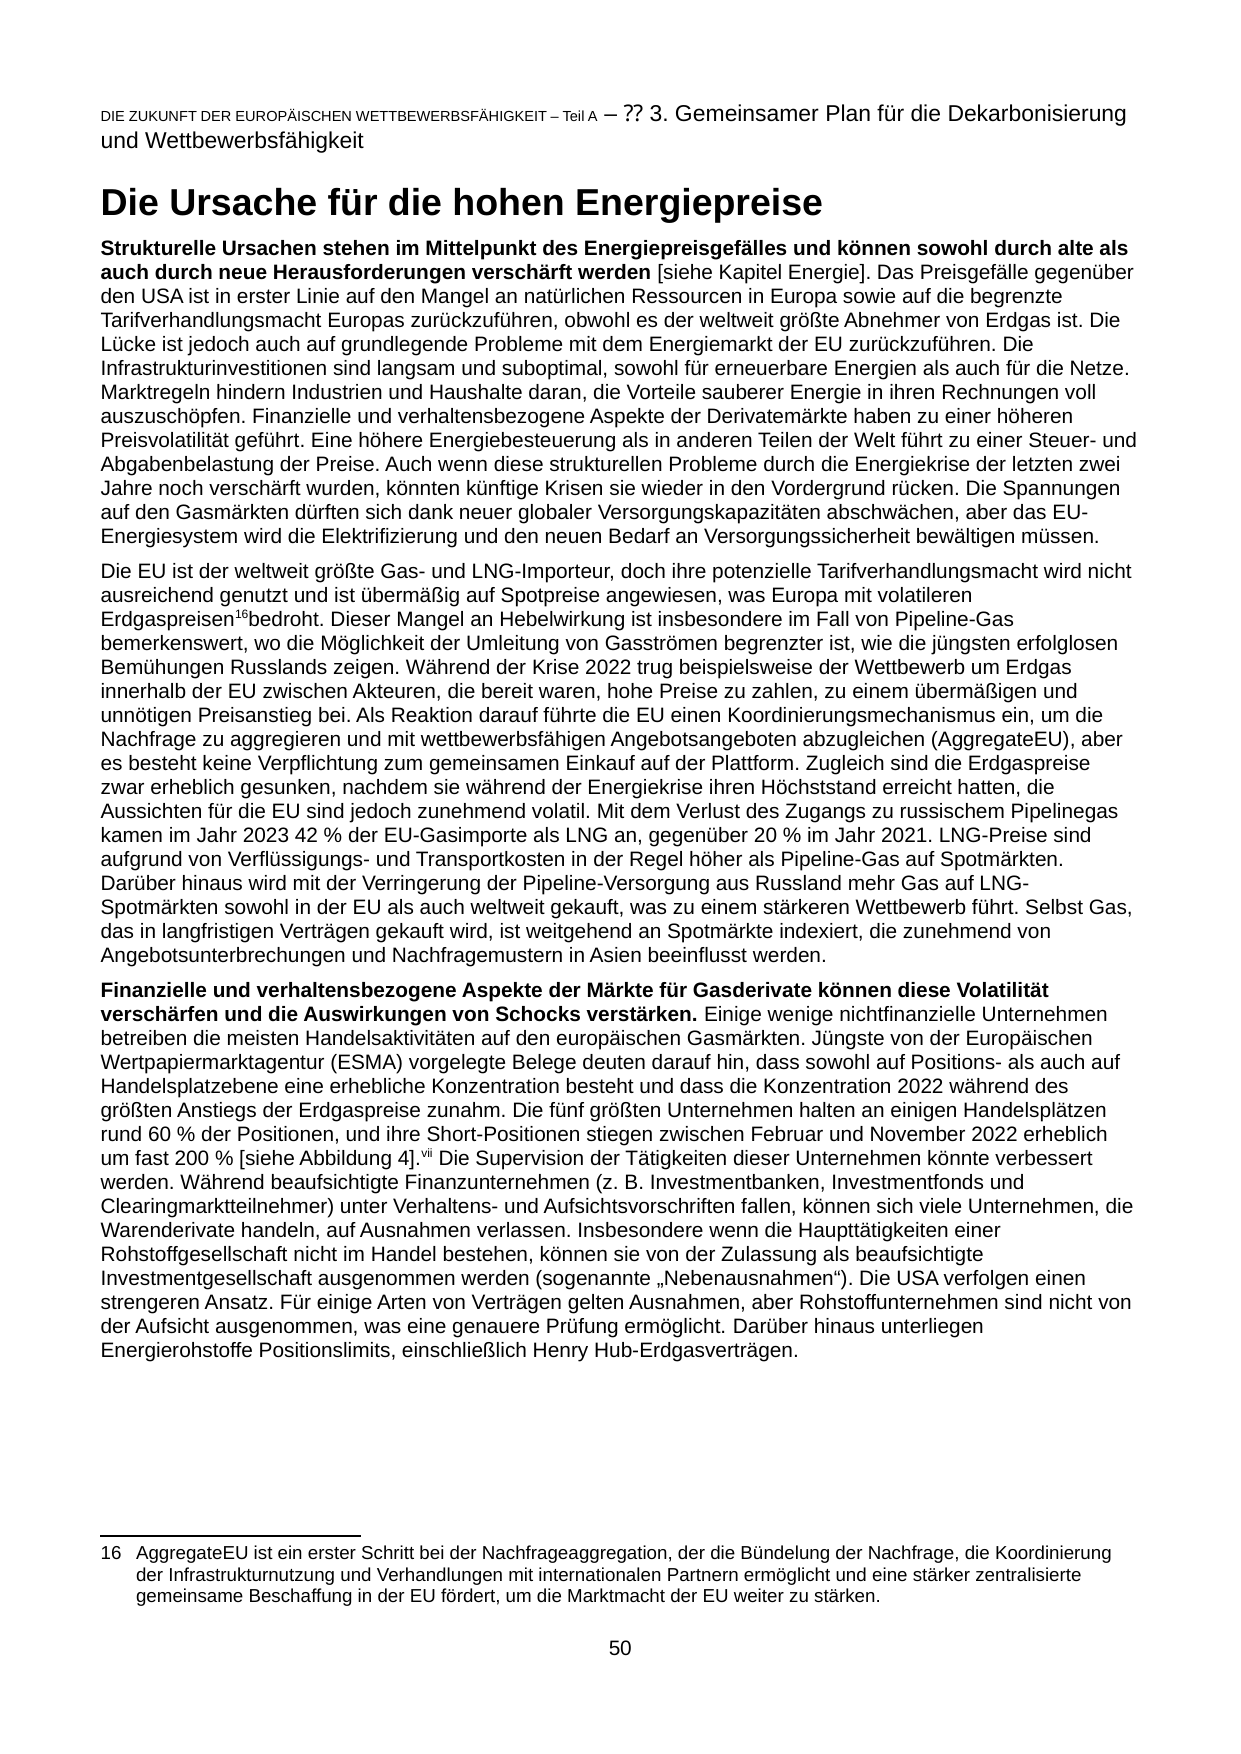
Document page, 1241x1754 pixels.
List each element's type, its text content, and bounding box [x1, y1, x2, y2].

text Strukturelle Ursachen stehen im Mittelpunkt des Energiepreisgefälles und können sowohl durch alte als auch durch neue Herausforderungen verschärft werden [siehe Kapitel Energie]. Das Preisgefälle gegenüber den USA ist in erster Linie auf den Mangel an natürlichen Ressourcen in Europa sowie auf die begrenzte Tarifverhandlungsmacht Europas zurückzuführen, obwohl es der weltweit größte Abnehmer von Erdgas ist. Die Lücke ist jedoch auch auf grundlegende Probleme mit dem Energiemarkt der EU zurückzuführen. Die Infrastrukturinvestitionen sind langsam und suboptimal, sowohl für erneuerbare Energien als auch für die Netze. Marktregeln hindern Industrien und Haushalte daran, die Vorteile sauberer Energie in ihren Rechnungen voll auszuschöpfen. Finanzielle und verhaltensbezogene Aspekte der Derivatemärkte haben zu einer höheren Preisvolatilität geführt. Eine höhere Energiebesteuerung als in anderen Teilen der Welt führt zu einer Steuer- und Abgabenbelastung der Preise. Auch wenn diese strukturellen Probleme durch die Energiekrise der letzten zwei Jahre noch verschärft wurden, könnten künftige Krisen sie wieder in den Vordergrund rücken. Die Spannungen auf den Gasmärkten dürften sich dank neuer globaler Versorgungskapazitäten abschwächen, aber das EU-Energiesystem wird die Elektrifizierung und den neuen Bedarf an Versorgungssicherheit bewältigen müssen. [100, 236, 1140, 547]
subtitle Die Ursache für die hohen Energiepreise [100, 180, 1140, 223]
text AggregateEU ist ein erster Schritt bei der Nachfrageaggregation, der die Bündelung der Nachfrage, die Koordinierung der Infrastrukturnutzung und Verhandlungen mit internationalen Partnern ermöglicht und eine stärker zentralisierte gemeinsame Beschaffung in der EU fördert, um die Marktmacht der EU weiter zu stärken. [100, 1542, 1140, 1606]
text Finanzielle und verhaltensbezogene Aspekte der Märkte für Gasderivate können diese Volatilität verschärfen und die Auswirkungen von Schocks verstärken. Einige wenige nichtfinanzielle Unternehmen betreiben die meisten Handelsaktivitäten auf den europäischen Gasmärkten. Jüngste von der Europäischen Wertpapiermarktagentur (ESMA) vorgelegte Belege deuten darauf hin, dass sowohl auf Positions- als auch auf Handelsplatzebene eine erhebliche Konzentration besteht und dass die Konzentration 2022 während des größten Anstiegs der Erdgaspreise zunahm. Die fünf größten Unternehmen halten an einigen Handelsplätzen rund 60 % der Positionen, und ihre Short-Positionen stiegen zwischen Februar und November 2022 erheblich um fast 200 % [siehe Abbildung 4]. Die Supervision der Tätigkeiten dieser Unternehmen könnte verbessert werden. Während beaufsichtigte Finanzunternehmen (z. B. Investmentbanken, Investmentfonds und Clearingmarktteilnehmer) unter Verhaltens- und Aufsichtsvorschriften fallen, können sich viele Unternehmen, die Warenderivate handeln, auf Ausnahmen verlassen. Insbesondere wenn die Haupttätigkeiten einer Rohstoffgesellschaft nicht im Handel bestehen, können sie von der Zulassung als beaufsichtigte Investmentgesellschaft ausgenommen werden (sogenannte „Nebenausnahmen“). Die USA verfolgen einen strengeren Ansatz. Für einige Arten von Verträgen gelten Ausnahmen, aber Rohstoffunternehmen sind nicht von der Aufsicht ausgenommen, was eine genauere Prüfung ermöglicht. Darüber hinaus unterliegen Energierohstoffe Positionslimits, einschließlich Henry Hub-Erdgasverträgen. [100, 978, 1140, 1362]
text Die EU ist der weltweit größte Gas- und LNG-Importeur, doch ihre potenzielle Tarifverhandlungsmacht wird nicht ausreichend genutzt und ist übermäßig auf Spotpreise angewiesen, was Europa mit volatileren Erdgaspreisenbedroht. Dieser Mangel an Hebelwirkung ist insbesondere im Fall von Pipeline-Gas bemerkenswert, wo die Möglichkeit der Umleitung von Gasströmen begrenzter ist, wie die jüngsten erfolglosen Bemühungen Russlands zeigen. Während der Krise 2022 trug beispielsweise der Wettbewerb um Erdgas innerhalb der EU zwischen Akteuren, die bereit waren, hohe Preise zu zahlen, zu einem übermäßigen und unnötigen Preisanstieg bei. Als Reaktion darauf führte die EU einen Koordinierungsmechanismus ein, um die Nachfrage zu aggregieren und mit wettbewerbsfähigen Angebotsangeboten abzugleichen (AggregateEU), aber es besteht keine Verpflichtung zum gemeinsamen Einkauf auf der Plattform. Zugleich sind die Erdgaspreise zwar erheblich gesunken, nachdem sie während der Energiekrise ihren Höchststand erreicht hatten, die Aussichten für die EU sind jedoch zunehmend volatil. Mit dem Verlust des Zugangs zu russischem Pipelinegas kamen im Jahr 2023 42 % der EU-Gasimporte als LNG an, gegenüber 20 % im Jahr 2021. LNG-Preise sind aufgrund von Verflüssigungs- und Transportkosten in der Regel höher als Pipeline-Gas auf Spotmärkten. Darüber hinaus wird mit der Verringerung der Pipeline-Versorgung aus Russland mehr Gas auf LNG-Spotmärkten sowohl in der EU als auch weltweit gekauft, was zu einem stärkeren Wettbewerb führt. Selbst Gas, das in langfristigen Verträgen gekauft wird, ist weitgehend an Spotmärkte indexiert, die zunehmend von Angebotsunterbrechungen und Nachfragemustern in Asien beeinflusst werden. [100, 559, 1140, 966]
